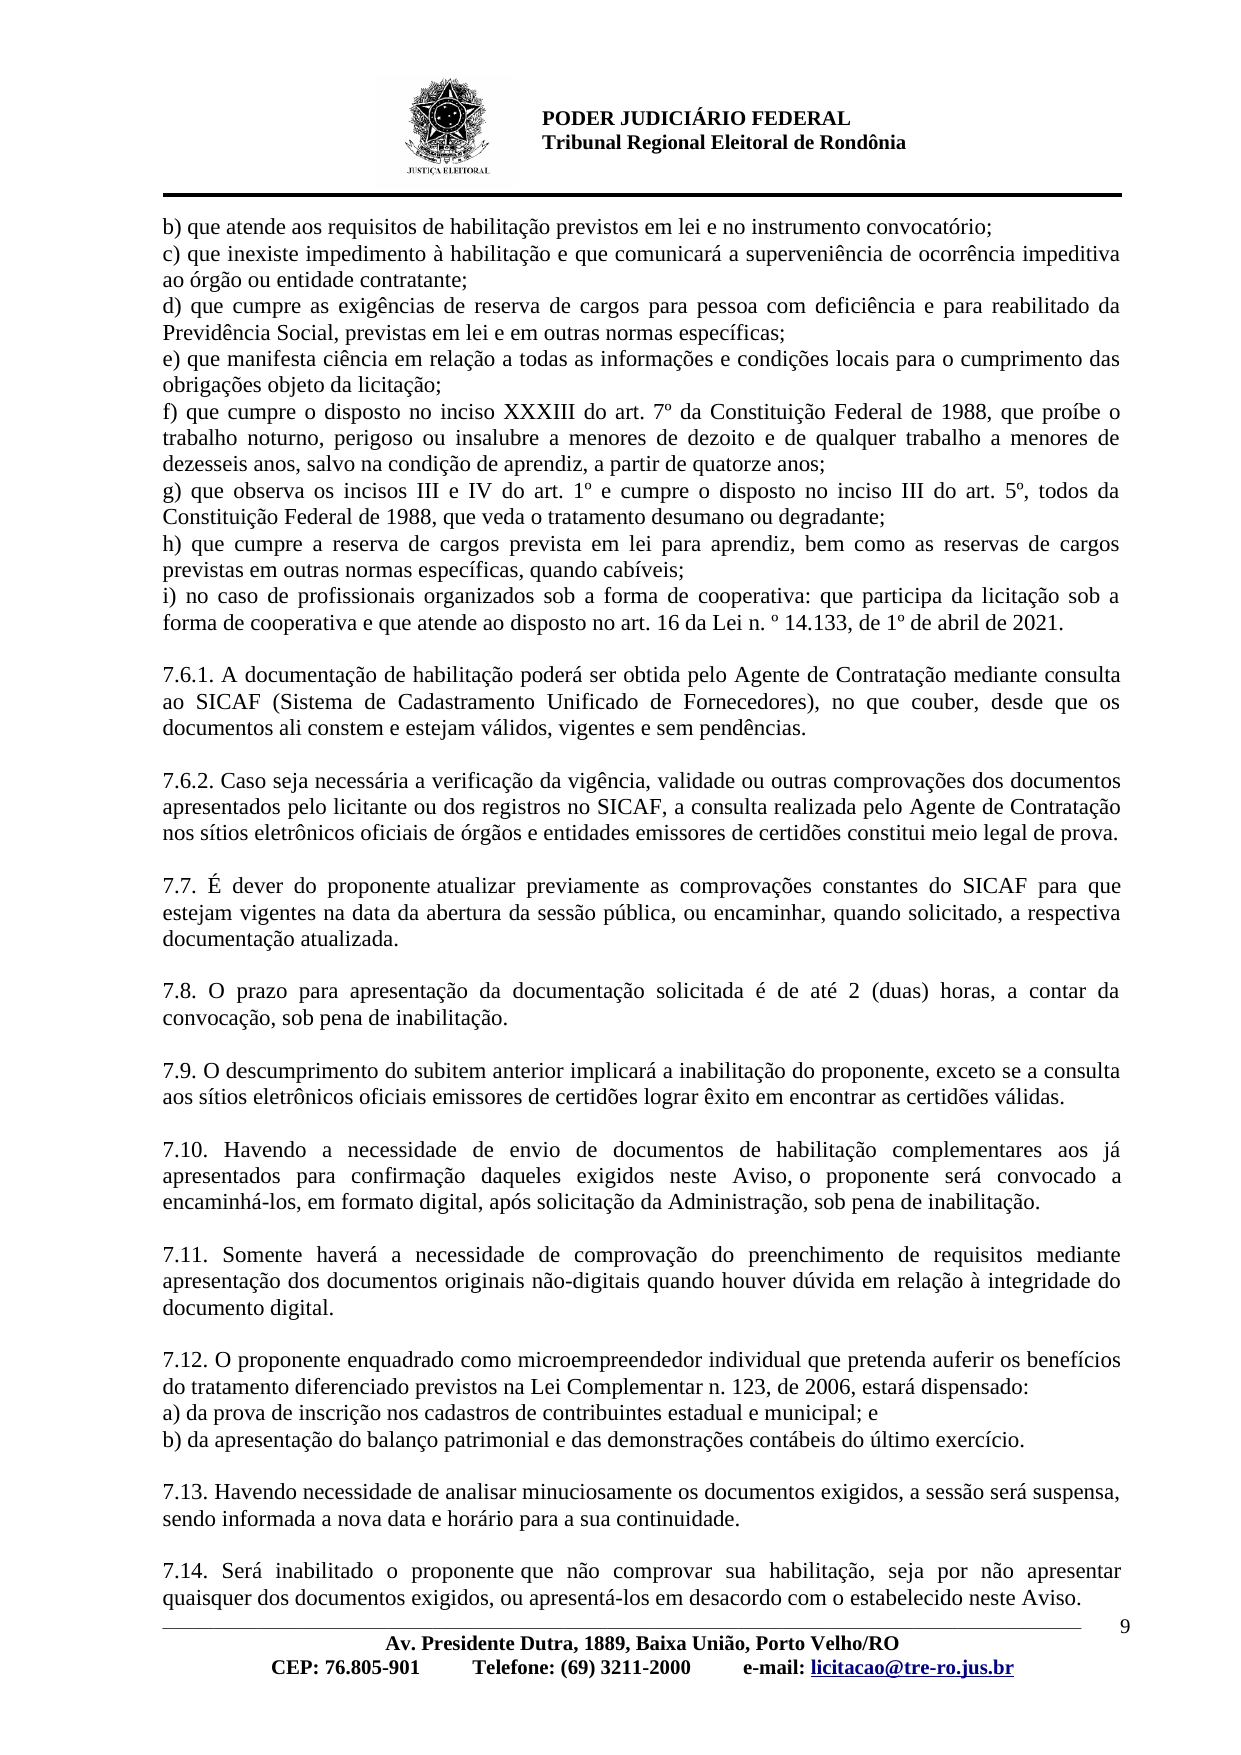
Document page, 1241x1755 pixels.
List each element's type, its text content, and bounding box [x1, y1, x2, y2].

text h) que cumpre a reserva de cargos prevista em lei para aprendiz, bem como as reservas de cargos previstas em outras normas específicas, quando cabíveis; [162, 529, 1122, 582]
text 7.6.2. Caso seja necessária a verificação da vigência, validade ou outras comprovações dos documentos apresentados pelo licitante ou dos registros no SICAF, a consulta realizada pelo Agente de Contratação nos sítios eletrônicos oficiais de órgãos e entidades emissores de certidões constitui meio legal de prova. [162, 767, 1122, 846]
text 7.8. O prazo para apresentação da documentação solicitada é de até 2 (duas) horas, a contar da convocação, sob pena de inabilitação. [162, 978, 1122, 1030]
text 7.7. É dever do proponente atualizar previamente as comprovações constantes do SICAF para que estejam vigentes na data da abertura da sessão pública, ou encaminhar, quando solicitado, a respectiva documentação atualizada. [162, 872, 1122, 951]
text g) que observa os incisos III e IV do art. 1º e cumpre o disposto no inciso III do art. 5º, todos da Constituição Federal de 1988, que veda o tratamento desumano ou degradante; [162, 477, 1122, 529]
text 7.14. Será inabilitado o proponente que não comprovar sua habilitação, seja por não apresentar quaisquer dos documentos exigidos, ou apresentá-los em desacordo com o estabelecido neste Aviso. [162, 1557, 1122, 1610]
text b) que atende aos requisitos de habilitação previstos em lei e no instrumento convocatório; [162, 213, 1122, 240]
text d) que cumpre as exigências de reserva de cargos para pessoa com deficiência e para reabilitado da Previdência Social, previstas em lei e em outras normas específicas; [162, 292, 1122, 345]
text 7.13. Havendo necessidade de analisar minuciosamente os documentos exigidos, a sessão será suspensa, sendo informada a nova data e horário para a sua continuidade. [162, 1478, 1122, 1531]
text i) no caso de profissionais organizados sob a forma de cooperativa: que participa da licitação sob a forma de cooperativa e que atende ao disposto no art. 16 da Lei n. º 14.133, de 1º de abril de 2021. [162, 582, 1122, 635]
text a) da prova de inscrição nos cadastros de contribuintes estadual e municipal; e [162, 1399, 1122, 1426]
text 7.9. O descumprimento do subitem anterior implicará a inabilitação do proponente, exceto se a consulta aos sítios eletrônicos oficiais emissores de certidões lograr êxito em encontrar as certidões válidas. [162, 1057, 1122, 1109]
text 7.11. Somente haverá a necessidade de comprovação do preenchimento de requisitos mediante apresentação dos documentos originais não-digitais quando houver dúvida em relação à integridade do documento digital. [162, 1241, 1122, 1320]
text 7.10. Havendo a necessidade de envio de documentos de habilitação complementares aos já apresentados para confirmação daqueles exigidos neste Aviso, o proponente será convocado a encaminhá-los, em formato digital, após solicitação da Administração, sob pena de inabilitação. [162, 1136, 1122, 1215]
text e) que manifesta ciência em relação a todas as informações e condições locais para o cumprimento das obrigações objeto da licitação; [162, 345, 1122, 398]
text f) que cumpre o disposto no inciso XXXIII do art. 7º da Constituição Federal de 1988, que proíbe o trabalho noturno, perigoso ou insalubre a menores de dezoito e de qualquer trabalho a menores de dezesseis anos, salvo na condição de aprendiz, a partir de quatorze anos; [162, 398, 1122, 477]
text c) que inexiste impedimento à habilitação e que comunicará a superveniência de ocorrência impeditiva ao órgão ou entidade contratante; [162, 240, 1122, 292]
text 7.6.1. A documentação de habilitação poderá ser obtida pelo Agente de Contratação mediante consulta ao SICAF (Sistema de Cadastramento Unificado de Fornecedores), no que couber, desde que os documentos ali constem e estejam válidos, vigentes e sem pendências. [162, 661, 1122, 740]
text b) da apresentação do balanço patrimonial e das demonstrações contábeis do último exercício. [162, 1426, 1122, 1452]
text 7.12. O proponente enquadrado como microempreendedor individual que pretenda auferir os benefícios do tratamento diferenciado previstos na Lei Complementar n. 123, de 2006, estará dispensado: [162, 1347, 1122, 1399]
